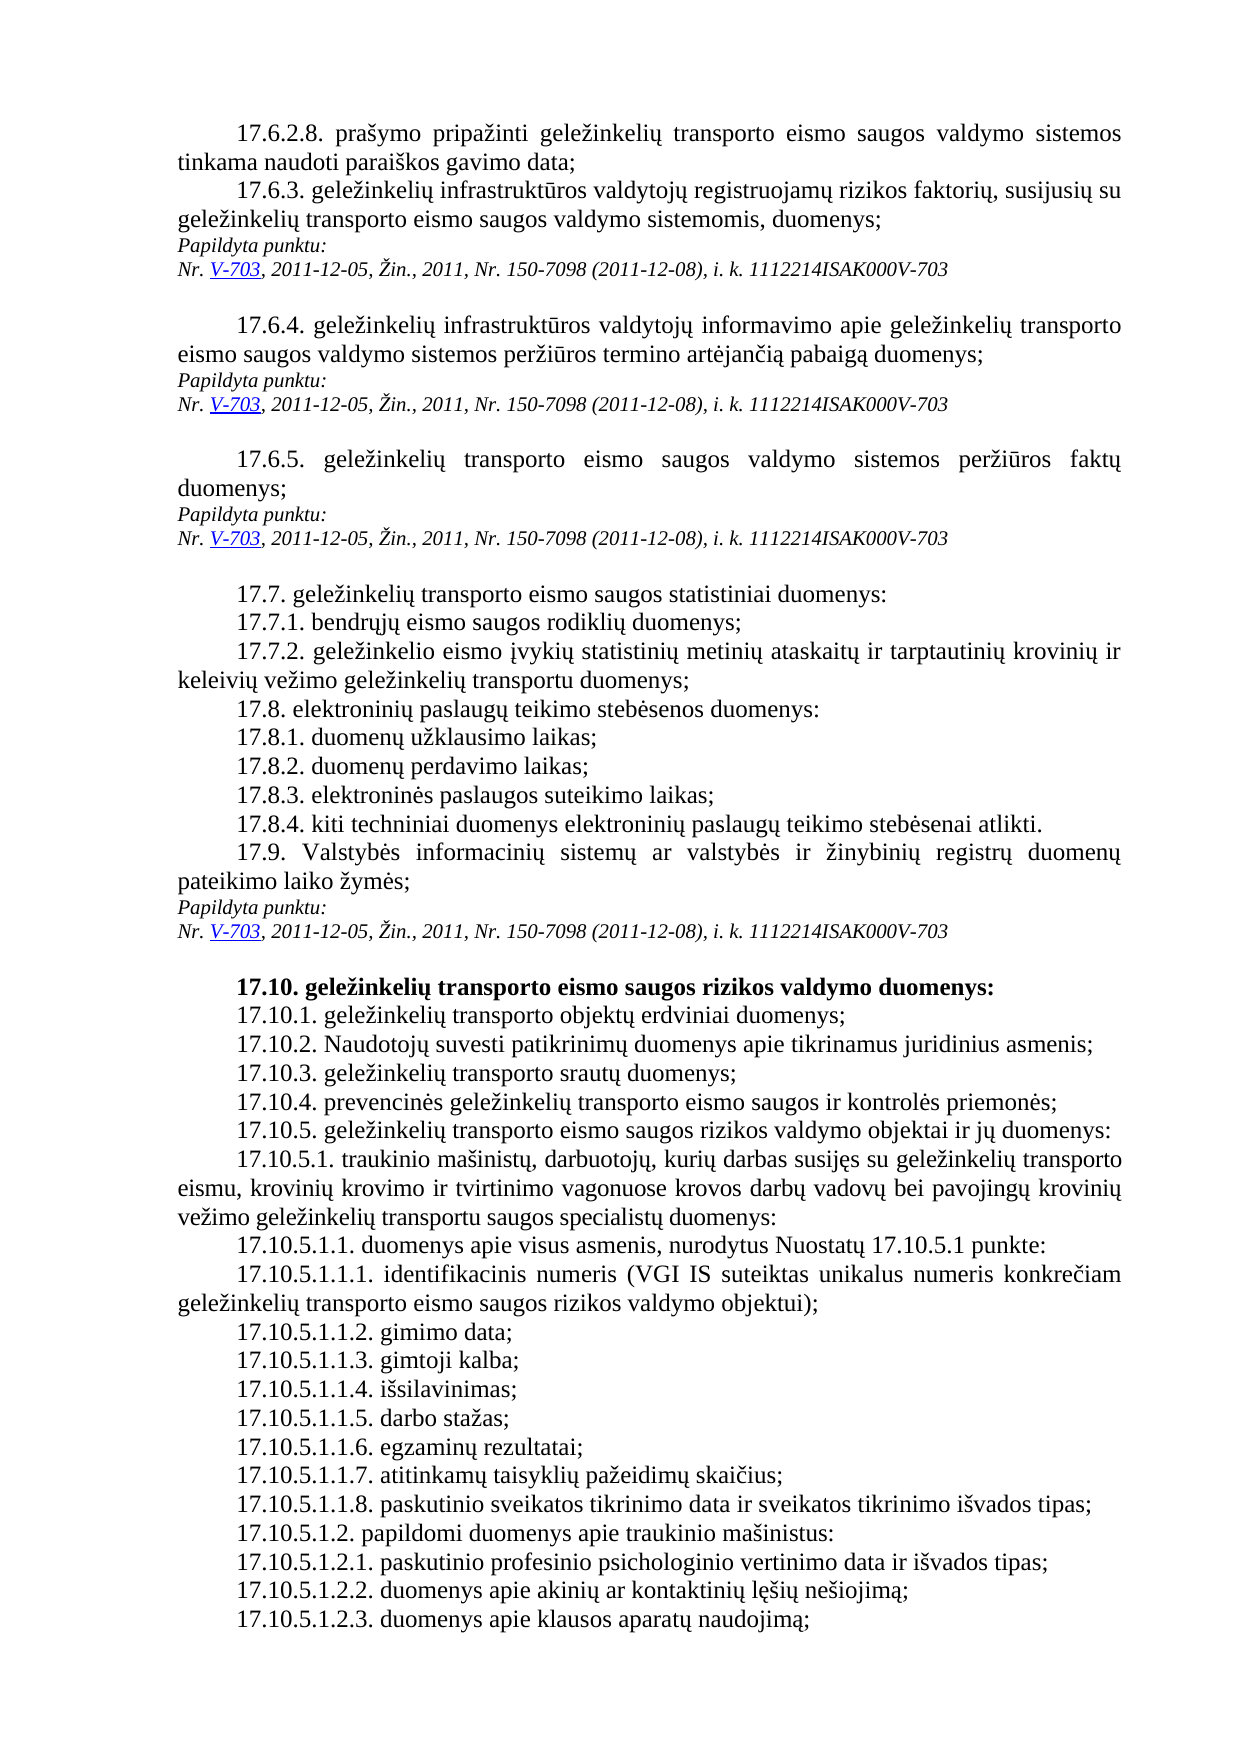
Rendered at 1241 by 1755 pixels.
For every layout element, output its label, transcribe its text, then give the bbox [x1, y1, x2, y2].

text 17.10.5.1.1.8. paskutinio sveikatos tikrinimo data ir sveikatos tikrinimo išvados tipas; [177, 1489, 1122, 1518]
text Nr. V-703, 2011-12-05, Žin., 2011, Nr. 150-7098 (2011-12-08), i. k. 1112214ISAK000V-703 [177, 257, 1122, 281]
text 17.10.5.1. traukinio mašinistų, darbuotojų, kurių darbas susijęs su geležinkelių transporto eismu, krovinių krovimo ir tvirtinimo vagonuose krovos darbų vadovų bei pavojingų krovinių vežimo geležinkelių transportu saugos specialistų duomenys: [177, 1144, 1122, 1231]
text 17.8.1. duomenų užklausimo laikas; [177, 722, 1122, 751]
text 17.10.5.1.1.5. darbo stažas; [177, 1403, 1122, 1432]
text Papildyta punktu: [177, 367, 1122, 392]
text 17.7.2. geležinkelio eismo įvykių statistinių metinių ataskaitų ir tarptautinių krovinių ir keleivių vežimo geležinkelių transportu duomenys; [177, 636, 1122, 694]
text 17.10.4. prevencinės geležinkelių transporto eismo saugos ir kontrolės priemonės; [177, 1087, 1122, 1116]
text 17.10.5.1.2.2. duomenys apie akinių ar kontaktinių lęšių nešiojimą; [177, 1576, 1122, 1604]
text 17.8. elektroninių paslaugų teikimo stebėsenos duomenys: [177, 694, 1122, 722]
text 17.8.4. kiti techniniai duomenys elektroninių paslaugų teikimo stebėsenai atlikti. [177, 809, 1122, 837]
text 17.6.2.8. prašymo pripažinti geležinkelių transporto eismo saugos valdymo sistemos tinkama naudoti paraiškos gavimo data; [177, 118, 1122, 176]
text 17.6.5. geležinkelių transporto eismo saugos valdymo sistemos peržiūros faktų duomenys; [177, 444, 1122, 502]
text 17.10.5.1.1.1. identifikacinis numeris (VGI IS suteiktas unikalus numeris konkrečiam geležinkelių transporto eismo saugos rizikos valdymo objektui); [177, 1259, 1122, 1317]
text 17.10.5.1.2.1. paskutinio profesinio psichologinio vertinimo data ir išvados tipas; [177, 1547, 1122, 1576]
text 17.6.3. geležinkelių infrastruktūros valdytojų registruojamų rizikos faktorių, susijusių su geležinkelių transporto eismo saugos valdymo sistemomis, duomenys; [177, 176, 1122, 233]
text 17.10.3. geležinkelių transporto srautų duomenys; [177, 1058, 1122, 1087]
text 17.10.5.1.2. papildomi duomenys apie traukinio mašinistus: [177, 1518, 1122, 1547]
text 17.10.5.1.1.2. gimimo data; [177, 1317, 1122, 1346]
text 17.10.1. geležinkelių transporto objektų erdviniai duomenys; [177, 1001, 1122, 1029]
text Nr. V-703, 2011-12-05, Žin., 2011, Nr. 150-7098 (2011-12-08), i. k. 1112214ISAK000V-703 [177, 526, 1122, 550]
text Papildyta punktu: [177, 502, 1122, 526]
text 17.7. geležinkelių transporto eismo saugos statistiniai duomenys: [177, 579, 1122, 607]
text 17.10.5.1.1.7. atitinkamų taisyklių pažeidimų skaičius; [177, 1461, 1122, 1489]
text Nr. V-703, 2011-12-05, Žin., 2011, Nr. 150-7098 (2011-12-08), i. k. 1112214ISAK000V-703 [177, 392, 1122, 416]
text 17.7.1. bendrųjų eismo saugos rodiklių duomenys; [177, 607, 1122, 636]
text 17.10.5.1.1.3. gimtoji kalba; [177, 1346, 1122, 1374]
text 17.8.2. duomenų perdavimo laikas; [177, 751, 1122, 780]
text 17.10.5.1.1. duomenys apie visus asmenis, nurodytus Nuostatų 17.10.5.1 punkte: [177, 1231, 1122, 1259]
text 17.9. Valstybės informacinių sistemų ar valstybės ir žinybinių registrų duomenų pateikimo laiko žymės; [177, 837, 1122, 895]
text 17.10.5.1.2.3. duomenys apie klausos aparatų naudojimą; [177, 1604, 1122, 1633]
text 17.6.4. geležinkelių infrastruktūros valdytojų informavimo apie geležinkelių transporto eismo saugos valdymo sistemos peržiūros termino artėjančią pabaigą duomenys; [177, 310, 1122, 367]
text 17.10.5. geležinkelių transporto eismo saugos rizikos valdymo objektai ir jų duomenys: [177, 1116, 1122, 1144]
text 17.10.5.1.1.6. egzaminų rezultatai; [177, 1432, 1122, 1461]
text Papildyta punktu: [177, 233, 1122, 257]
text 17.8.3. elektroninės paslaugos suteikimo laikas; [177, 780, 1122, 809]
text 17.10. geležinkelių transporto eismo saugos rizikos valdymo duomenys: [177, 972, 1122, 1001]
text Nr. V-703, 2011-12-05, Žin., 2011, Nr. 150-7098 (2011-12-08), i. k. 1112214ISAK000V-703 [177, 919, 1122, 943]
text Papildyta punktu: [177, 895, 1122, 919]
text 17.10.5.1.1.4. išsilavinimas; [177, 1374, 1122, 1403]
text 17.10.2. Naudotojų suvesti patikrinimų duomenys apie tikrinamus juridinius asmenis; [177, 1029, 1122, 1058]
